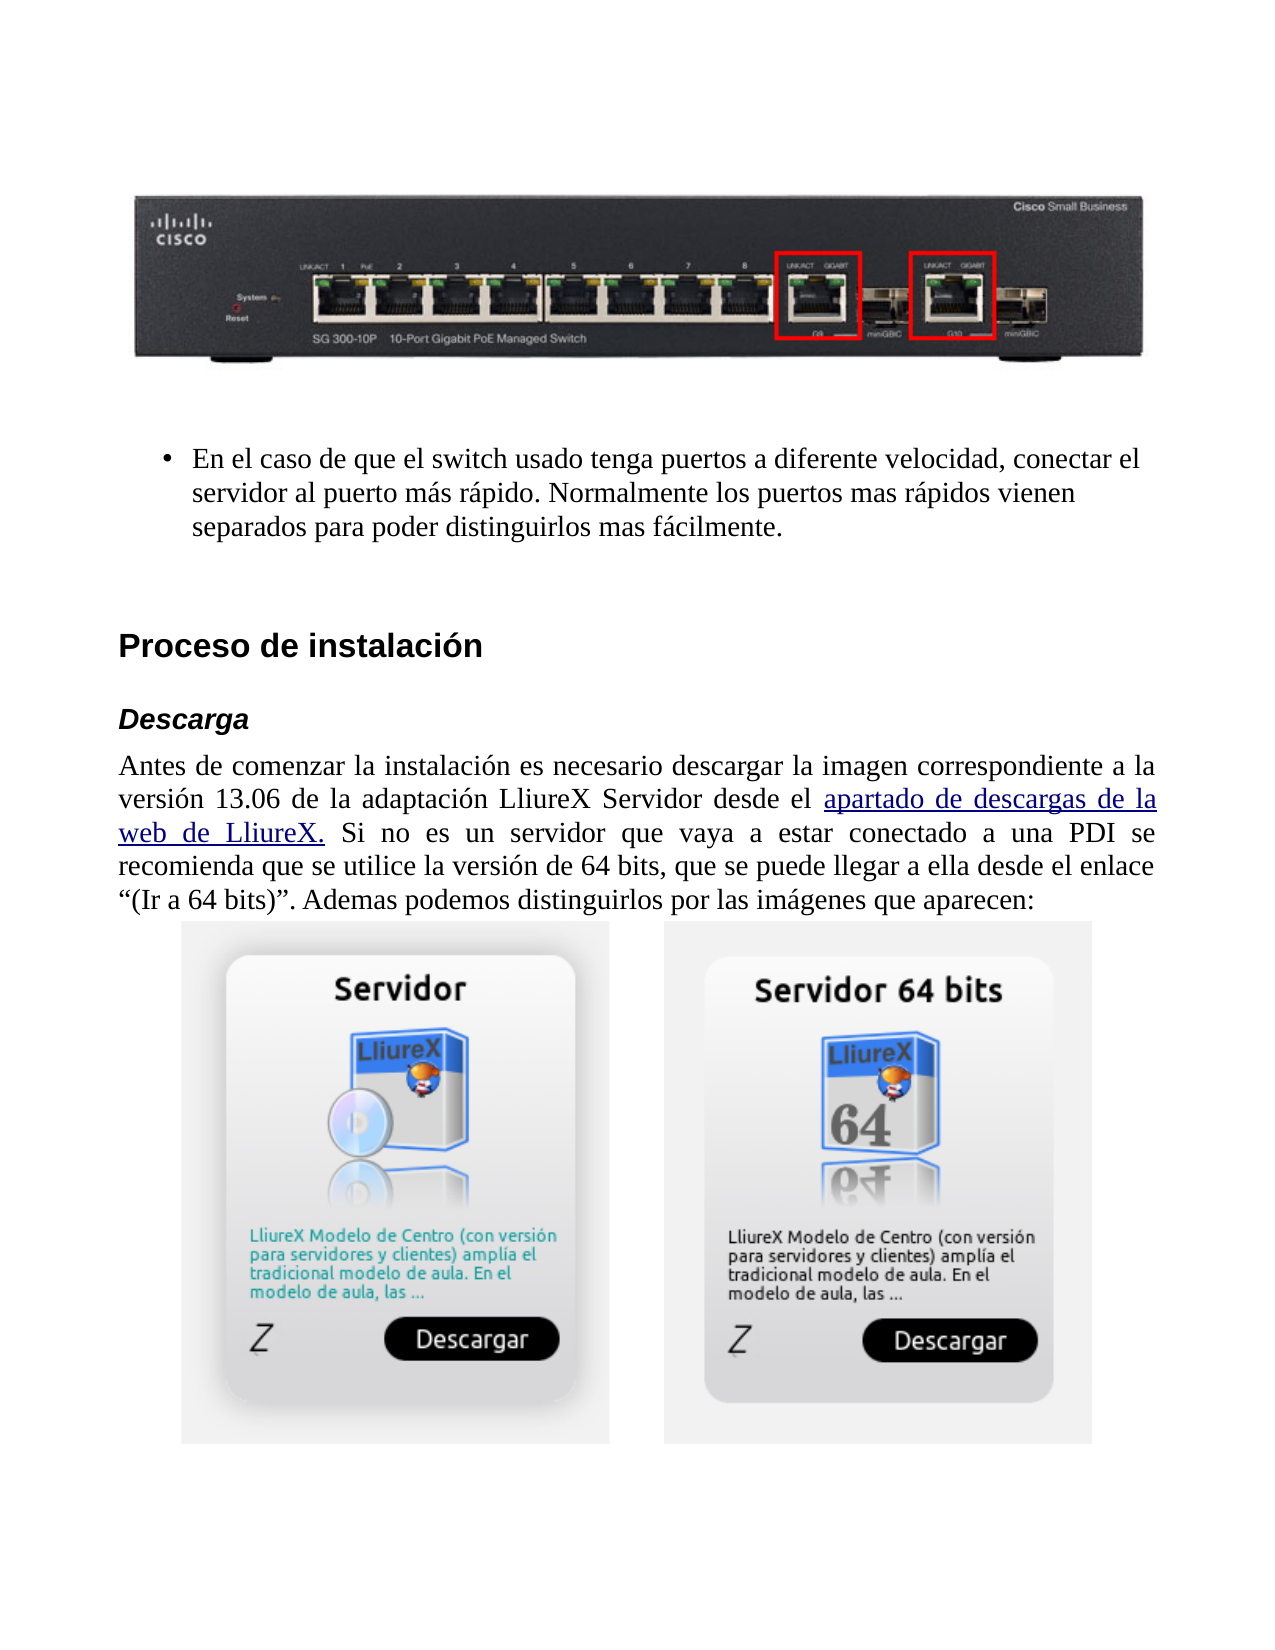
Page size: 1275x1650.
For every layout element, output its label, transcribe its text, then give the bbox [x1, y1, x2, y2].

list En el caso de que el switch usado tenga puertos a diferente velocidad, conectar el servidor al puerto más rápido. Normalmente los puertos mas rápidos vienen separados para poder distinguirlos mas fácilmente. [162, 442, 1157, 542]
subtitle Proceso de instalación [118, 626, 1157, 664]
picture [118, 118, 1157, 442]
text Antes de comenzar la instalación es necesario descargar la imagen correspondiente a la versión 13.06 de la adaptación LliureX Servidor desde el apartado de descargas de la web de LliureX. Si no es un servidor que vaya a estar conectado a una PDI se recomienda que se utilice la versión de 64 bits, que se puede llegar a ella desde el enlace “(Ir a 64 bits)”. Ademas podemos distinguirlos por las imágenes que aparecen: [118, 748, 1157, 916]
subtitle Descarga [118, 702, 1157, 735]
picture [181, 921, 610, 1444]
picture [664, 921, 1093, 1444]
